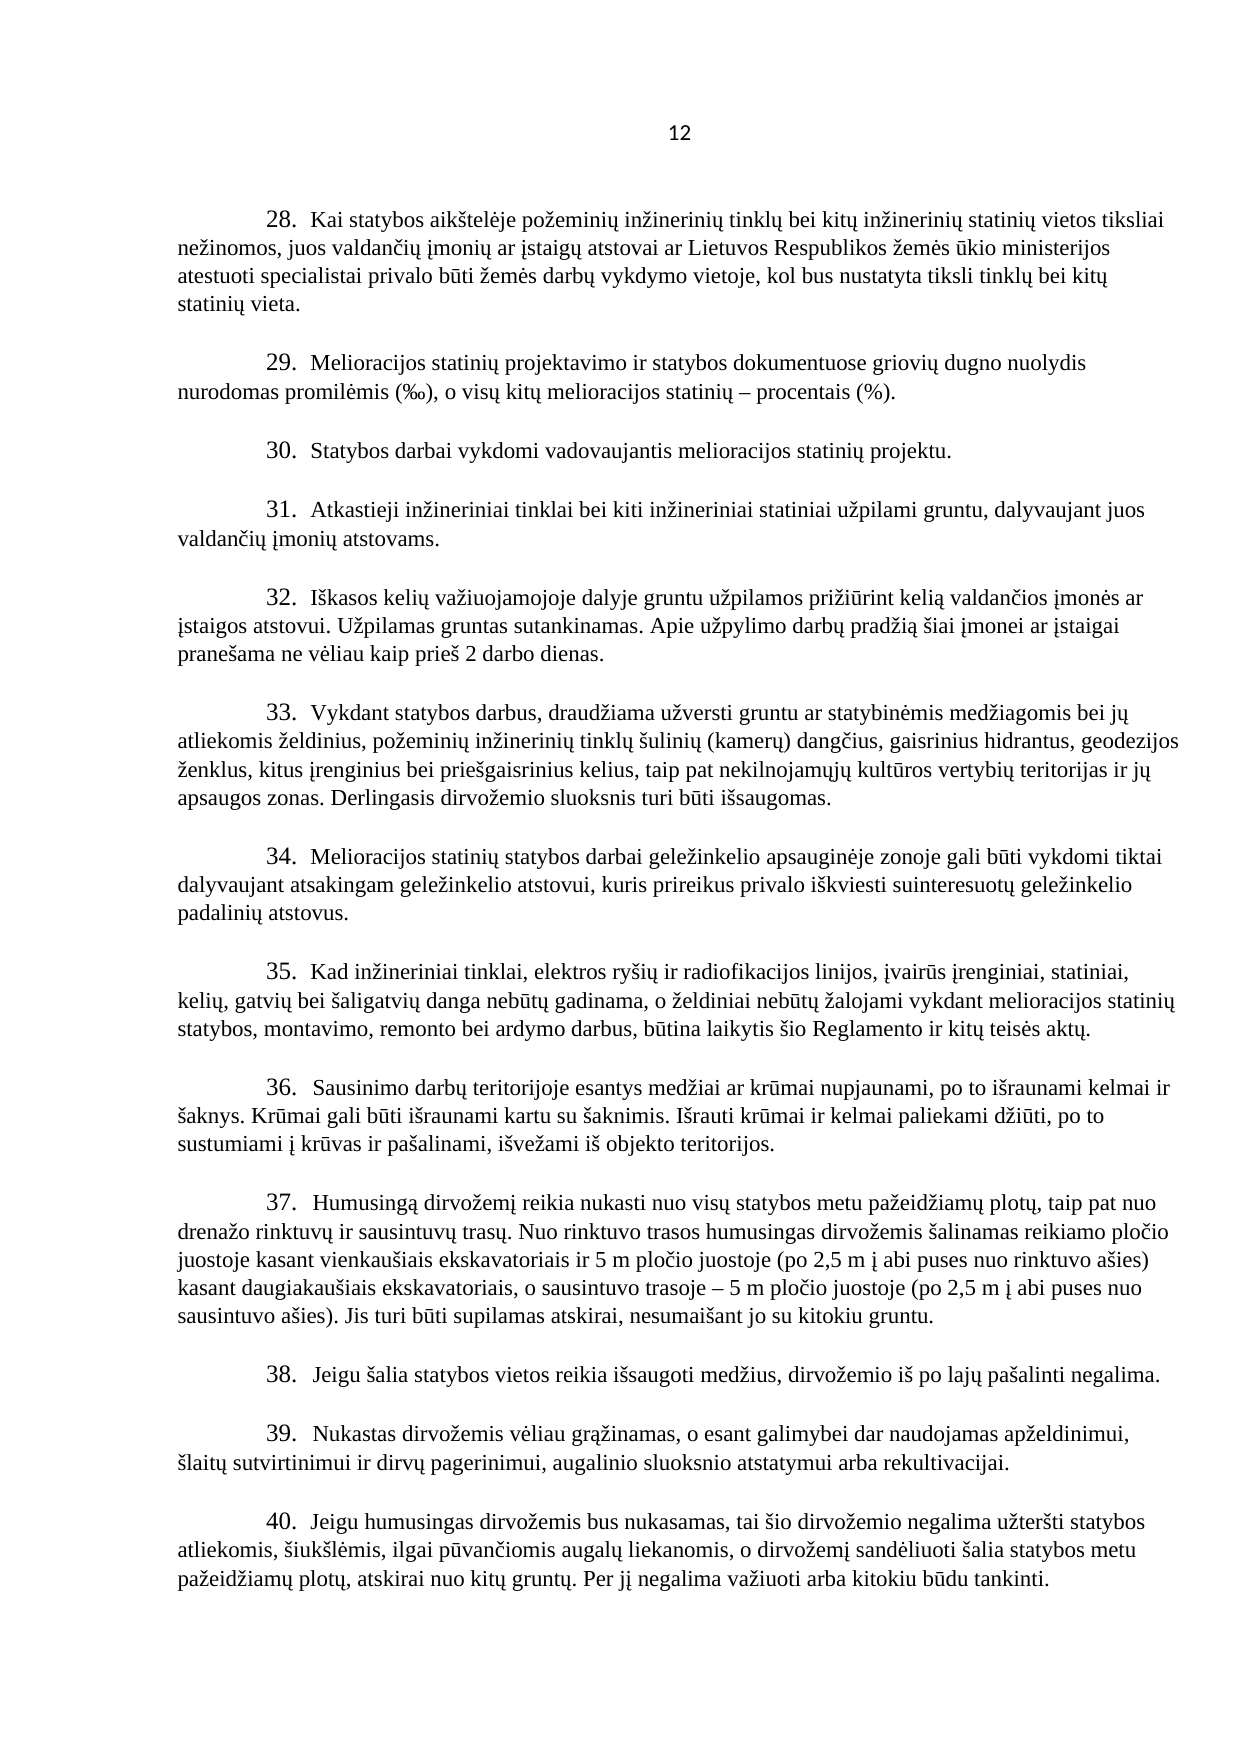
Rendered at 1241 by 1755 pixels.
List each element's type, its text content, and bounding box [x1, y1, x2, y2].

text 36. Sausinimo darbų teritorijoje esantys medžiai ar krūmai nupjaunami, po to išraunami kelmai ir šaknys. Krūmai gali būti išraunami kartu su šaknimis. Išrauti krūmai ir kelmai paliekami džiūti, po to sustumiami į krūvas ir pašalinami, išvežami iš objekto teritorijos. [177, 1072, 1181, 1157]
text 30. Statybos darbai vykdomi vadovaujantis melioracijos statinių projektu. [177, 435, 1181, 463]
text 29. Melioracijos statinių projektavimo ir statybos dokumentuose griovių dugno nuolydis nurodomas promilėmis (‰), o visų kitų melioracijos statinių – procentais (%). [177, 347, 1181, 404]
text 32. Iškasos kelių važiuojamojoje dalyje gruntu užpilamos prižiūrint kelią valdančios įmonės ar įstaigos atstovui. Užpilamas gruntas sutankinamas. Apie užpylimo darbų pradžią šiai įmonei ar įstaigai pranešama ne vėliau kaip prieš 2 darbo dienas. [177, 582, 1181, 667]
text 40. Jeigu humusingas dirvožemis bus nukasamas, tai šio dirvožemio negalima užteršti statybos atliekomis, šiukšlėmis, ilgai pūvančiomis augalų liekanomis, o dirvožemį sandėliuoti šalia statybos metu pažeidžiamų plotų, atskirai nuo kitų gruntų. Per jį negalima važiuoti arba kitokiu būdu tankinti. [177, 1506, 1181, 1591]
text 28. Kai statybos aikštelėje požeminių inžinerinių tinklų bei kitų inžinerinių statinių vietos tiksliai nežinomos, juos valdančių įmonių ar įstaigų atstovai ar Lietuvos Respublikos žemės ūkio ministerijos atestuoti specialistai privalo būti žemės darbų vykdymo vietoje, kol bus nustatyta tiksli tinklų bei kitų statinių vieta. [177, 204, 1181, 317]
text 35. Kad inžineriniai tinklai, elektros ryšių ir radiofikacijos linijos, įvairūs įrenginiai, statiniai, kelių, gatvių bei šaligatvių danga nebūtų gadinama, o želdiniai nebūtų žalojami vykdant melioracijos statinių statybos, montavimo, remonto bei ardymo darbus, būtina laikytis šio Reglamento ir kitų teisės aktų. [177, 956, 1181, 1041]
text 31. Atkastieji inžineriniai tinklai bei kiti inžineriniai statiniai užpilami gruntu, dalyvaujant juos valdančių įmonių atstovams. [177, 494, 1181, 551]
text 34. Melioracijos statinių statybos darbai geležinkelio apsauginėje zonoje gali būti vykdomi tiktai dalyvaujant atsakingam geležinkelio atstovui, kuris prireikus privalo iškviesti suinteresuotų geležinkelio padalinių atstovus. [177, 841, 1181, 926]
text 38. Jeigu šalia statybos vietos reikia išsaugoti medžius, dirvožemio iš po lajų pašalinti negalima. [177, 1359, 1181, 1388]
text 37. Humusingą dirvožemį reikia nukasti nuo visų statybos metu pažeidžiamų plotų, taip pat nuo drenažo rinktuvų ir sausintuvų trasų. Nuo rinktuvo trasos humusingas dirvožemis šalinamas reikiamo pločio juostoje kasant vienkaušiais ekskavatoriais ir 5 m pločio juostoje (po 2,5 m į abi puses nuo rinktuvo ašies) kasant daugiakaušiais ekskavatoriais, o sausintuvo trasoje – 5 m pločio juostoje (po 2,5 m į abi puses nuo sausintuvo ašies). Jis turi būti supilamas atskirai, nesumaišant jo su kitokiu gruntu. [177, 1187, 1181, 1328]
text 39. Nukastas dirvožemis vėliau grąžinamas, o esant galimybei dar naudojamas apželdinimui, šlaitų sutvirtinimui ir dirvų pagerinimui, augalinio sluoksnio atstatymui arba rekultivacijai. [177, 1418, 1181, 1475]
text 33. Vykdant statybos darbus, draudžiama užversti gruntu ar statybinėmis medžiagomis bei jų atliekomis želdinius, požeminių inžinerinių tinklų šulinių (kamerų) dangčius, gaisrinius hidrantus, geodezijos ženklus, kitus įrenginius bei priešgaisrinius kelius, taip pat nekilnojamųjų kultūros vertybių teritorijas ir jų apsaugos zonas. Derlingasis dirvožemio sluoksnis turi būti išsaugomas. [177, 697, 1181, 810]
